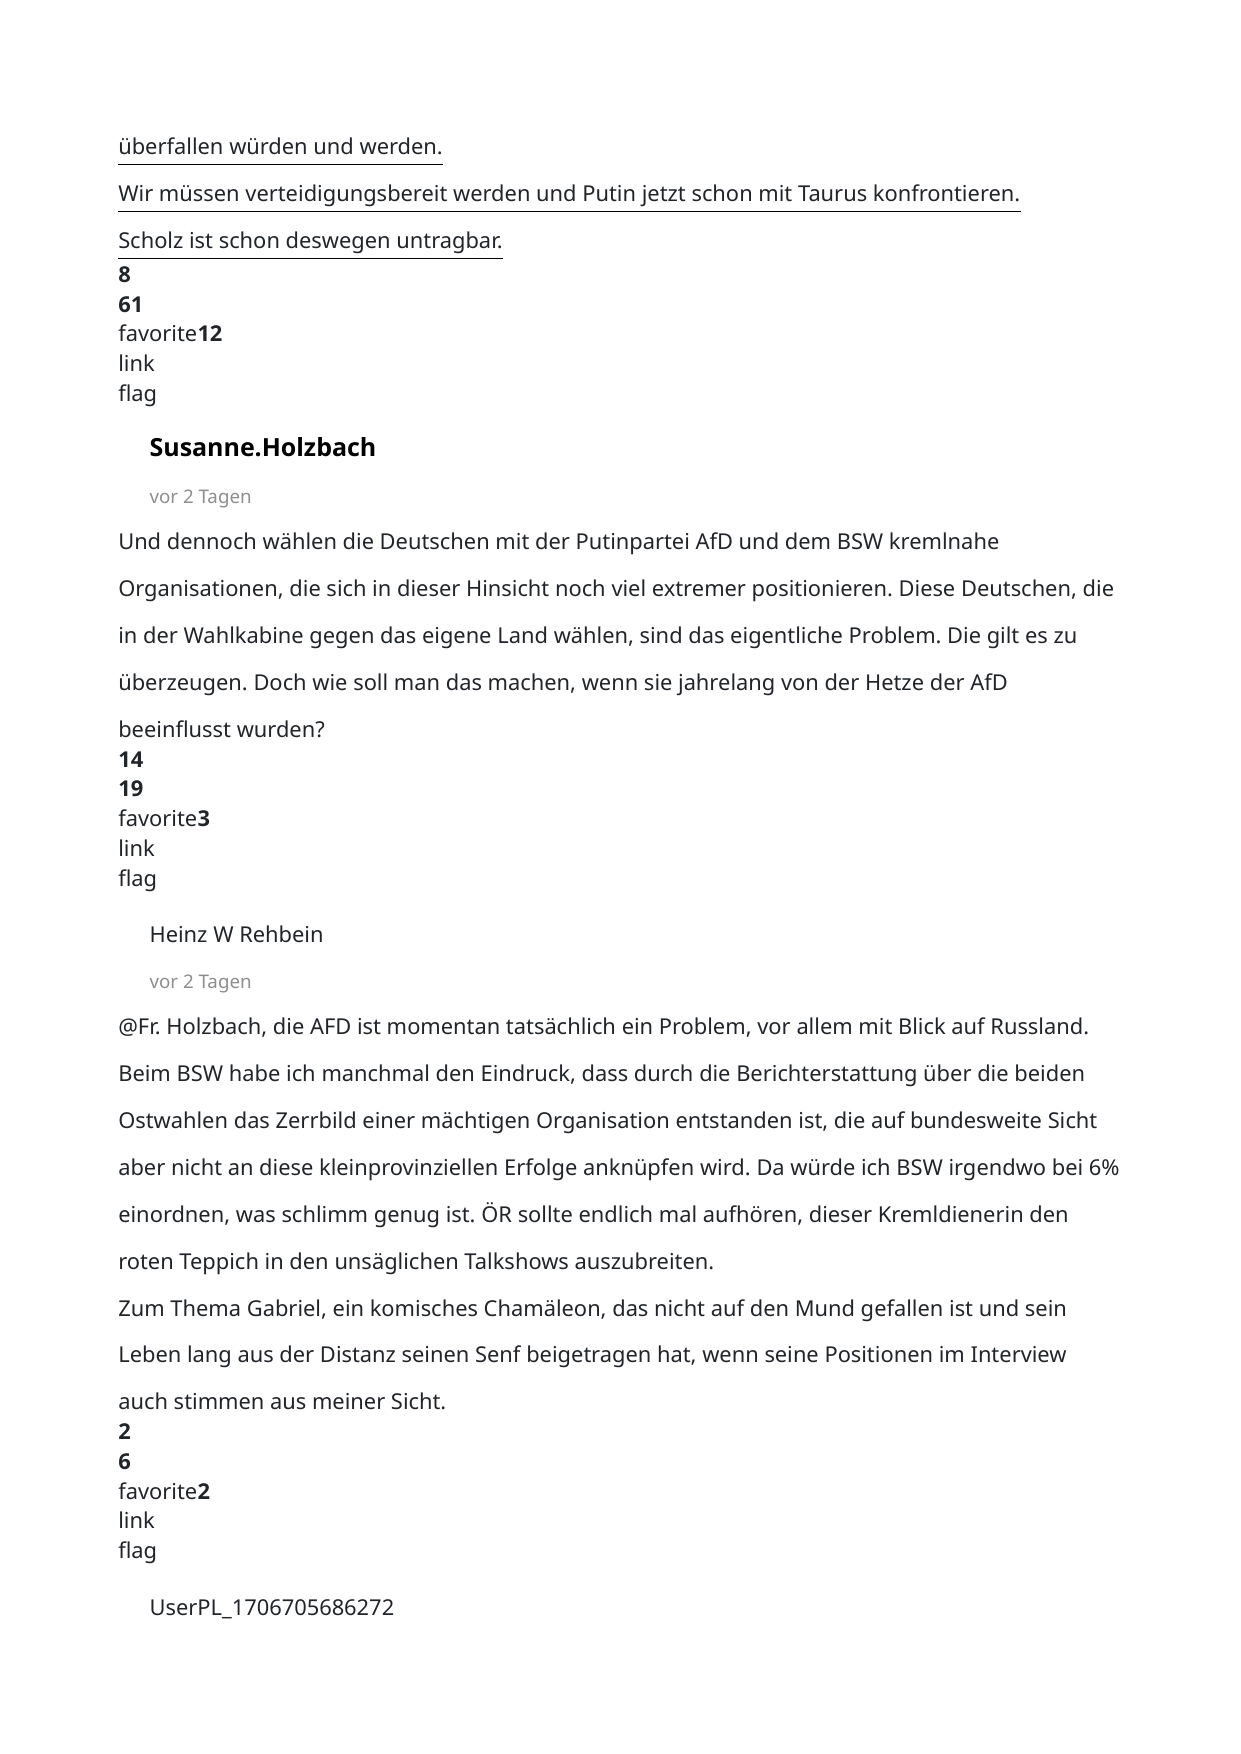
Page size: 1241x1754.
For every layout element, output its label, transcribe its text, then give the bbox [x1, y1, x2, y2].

text 2 [118, 1416, 1122, 1446]
text favorite2 [118, 1476, 1122, 1505]
text flag [118, 378, 1122, 408]
text 19 [118, 773, 1122, 803]
text @Fr. Holzbach, die AFD ist momentan tatsächlich ein Problem, vor allem mit Blick auf Russland. Beim BSW habe ich manchmal den Eindruck, dass durch die Berichterstattung über die beiden Ostwahlen das Zerrbild einer mächtigen Organisation entstanden ist, die auf bundesweite Sicht aber nicht an diese kleinprovinziellen Erfolge anknüpfen wird. Da würde ich BSW irgendwo bei 6% einordnen, was schlimm genug ist. ÖR sollte endlich mal aufhören, dieser Kremldienerin den roten Teppich in den unsäglichen Talkshows auszubreiten. Zum Thema Gabriel, ein komisches Chamäleon, das nicht auf den Mund gefallen ist und sein Leben lang aus der Distanz seinen Senf beigetragen hat, wenn seine Positionen im Interview auch stimmen aus meiner Sicht. [118, 994, 1122, 1416]
text favorite12 [118, 318, 1122, 348]
text link [118, 833, 1122, 863]
text link [118, 348, 1122, 378]
text Und dennoch wählen die Deutschen mit der Putinpartei AfD und dem BSW kremlnahe Organisationen, die sich in dieser Hinsicht noch viel extremer positionieren. Diese Deutschen, die in der Wahlkabine gegen das eigene Land wählen, sind das eigentliche Problem. Die gilt es zu überzeugen. Doch wie soll man das machen, wenn sie jahrelang von der Hetze der AfD beeinflusst wurden? [118, 509, 1122, 744]
text überfallen würden und werden. Wir müssen verteidigungsbereit werden und Putin jetzt schon mit Taurus konfrontieren. Scholz ist schon deswegen untragbar. [118, 118, 1122, 259]
text Susanne.Holzbach [149, 423, 1114, 464]
text flag [118, 1535, 1122, 1565]
text 61 [118, 288, 1122, 318]
text flag [118, 863, 1122, 893]
text 6 [118, 1446, 1122, 1476]
text 8 [118, 259, 1122, 288]
text vor 2 Tagen [149, 479, 1122, 509]
text Heinz W Rehbein [149, 908, 1114, 949]
text link [118, 1505, 1122, 1535]
text favorite3 [118, 803, 1122, 833]
text 14 [118, 744, 1122, 773]
text UserPL_1706705686272 [149, 1581, 1114, 1621]
text vor 2 Tagen [149, 964, 1122, 994]
